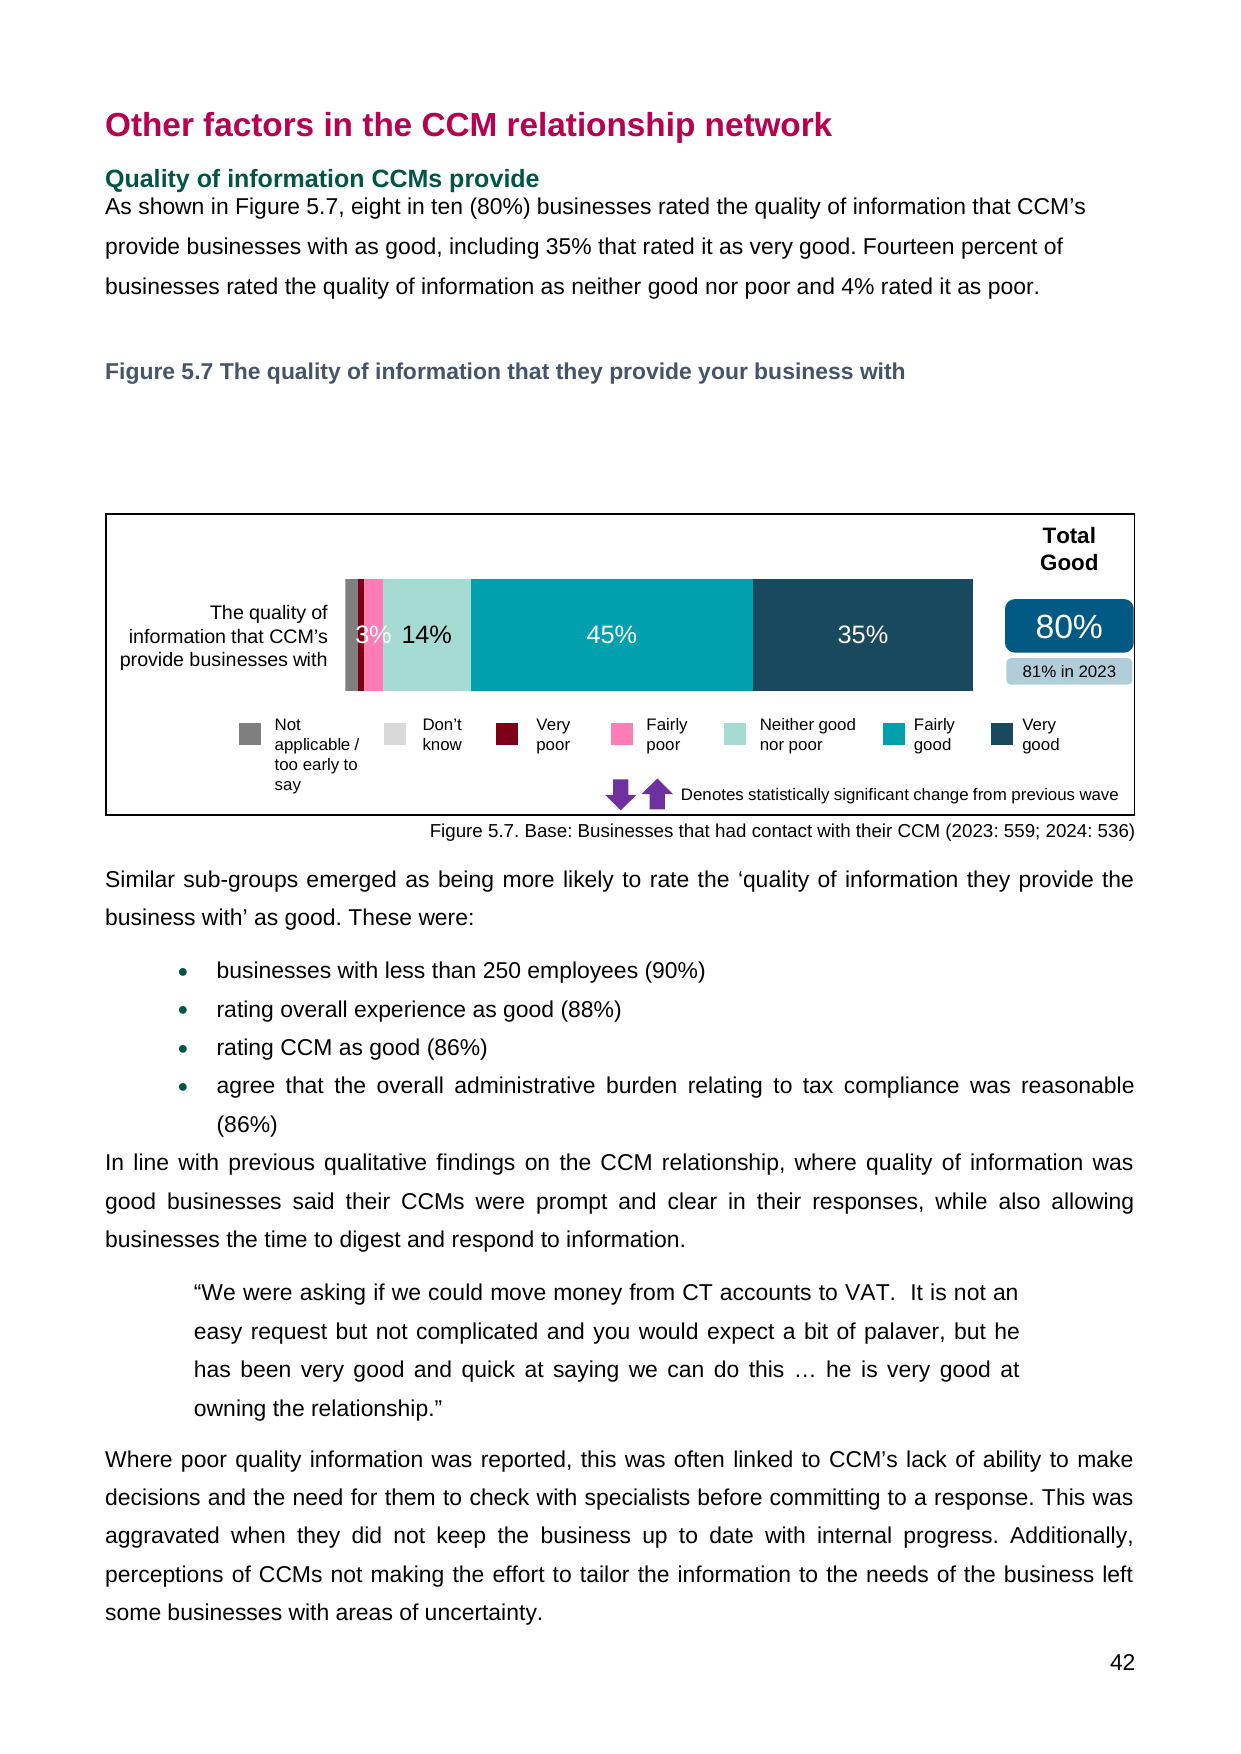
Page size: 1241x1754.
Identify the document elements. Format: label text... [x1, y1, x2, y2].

text As shown in Figure 5.7, eight in ten (80%) businesses rated the quality of information that CCM’s provide businesses with as good, including 35% that rated it as very good. Fourteen percent of businesses rated the quality of information as neither good nor poor and 4% rated it as poor. [105, 193, 1135, 307]
text In line with previous qualitative findings on the CCM relationship, where quality of information was good businesses said their CCMs were prompt and clear in their responses, while also allowing businesses the time to digest and respond to information. [105, 1149, 1135, 1260]
text Figure 5.7. Base: Businesses that had contact with their CCM (2023: 559; 2024: 536) [107, 515, 1134, 814]
text Similar sub-groups emerged as being more likely to rate the ‘quality of information they provide the business with’ as good. These were: [105, 866, 1135, 938]
text Figure 5.7. Base: Businesses that had contact with their CCM (2023: 559; 2024: 536) [105, 489, 1135, 513]
list rating CCM as good (86%) [179, 1034, 1135, 1067]
text Figure 5.7 The quality of information that they provide your business with [105, 358, 1135, 468]
text Where poor quality information was reported, this was often linked to CCM’s lack of ability to make decisions and the need for them to check with specialists before committing to a response. This was aggravated when they did not keep the business up to date with internal progress. Additionally, perceptions of CCMs not making the effort to tailor the information to the needs of the business left some businesses with areas of uncertainty. [105, 1446, 1135, 1633]
subtitle Quality of information CCMs provide [105, 164, 1135, 193]
text “We were asking if we could move money from CT accounts to VAT. It is not an easy request but not complicated and you would expect a bit of palaver, but he has been very good and quick at saying we can do this … he is very good at owning the relationship.” [194, 1279, 1021, 1428]
list businesses with less than 250 employees (90%) [179, 957, 1135, 991]
list agree that the overall administrative burden relating to tax compliance was reasonable (86%) [179, 1072, 1135, 1144]
list rating overall experience as good (88%) [179, 996, 1135, 1029]
subtitle Other factors in the CCM relationship network [105, 105, 1135, 143]
text Figure 5.7. Base: Businesses that had contact with their CCM (2023: 559; 2024: 536) [105, 816, 1135, 847]
